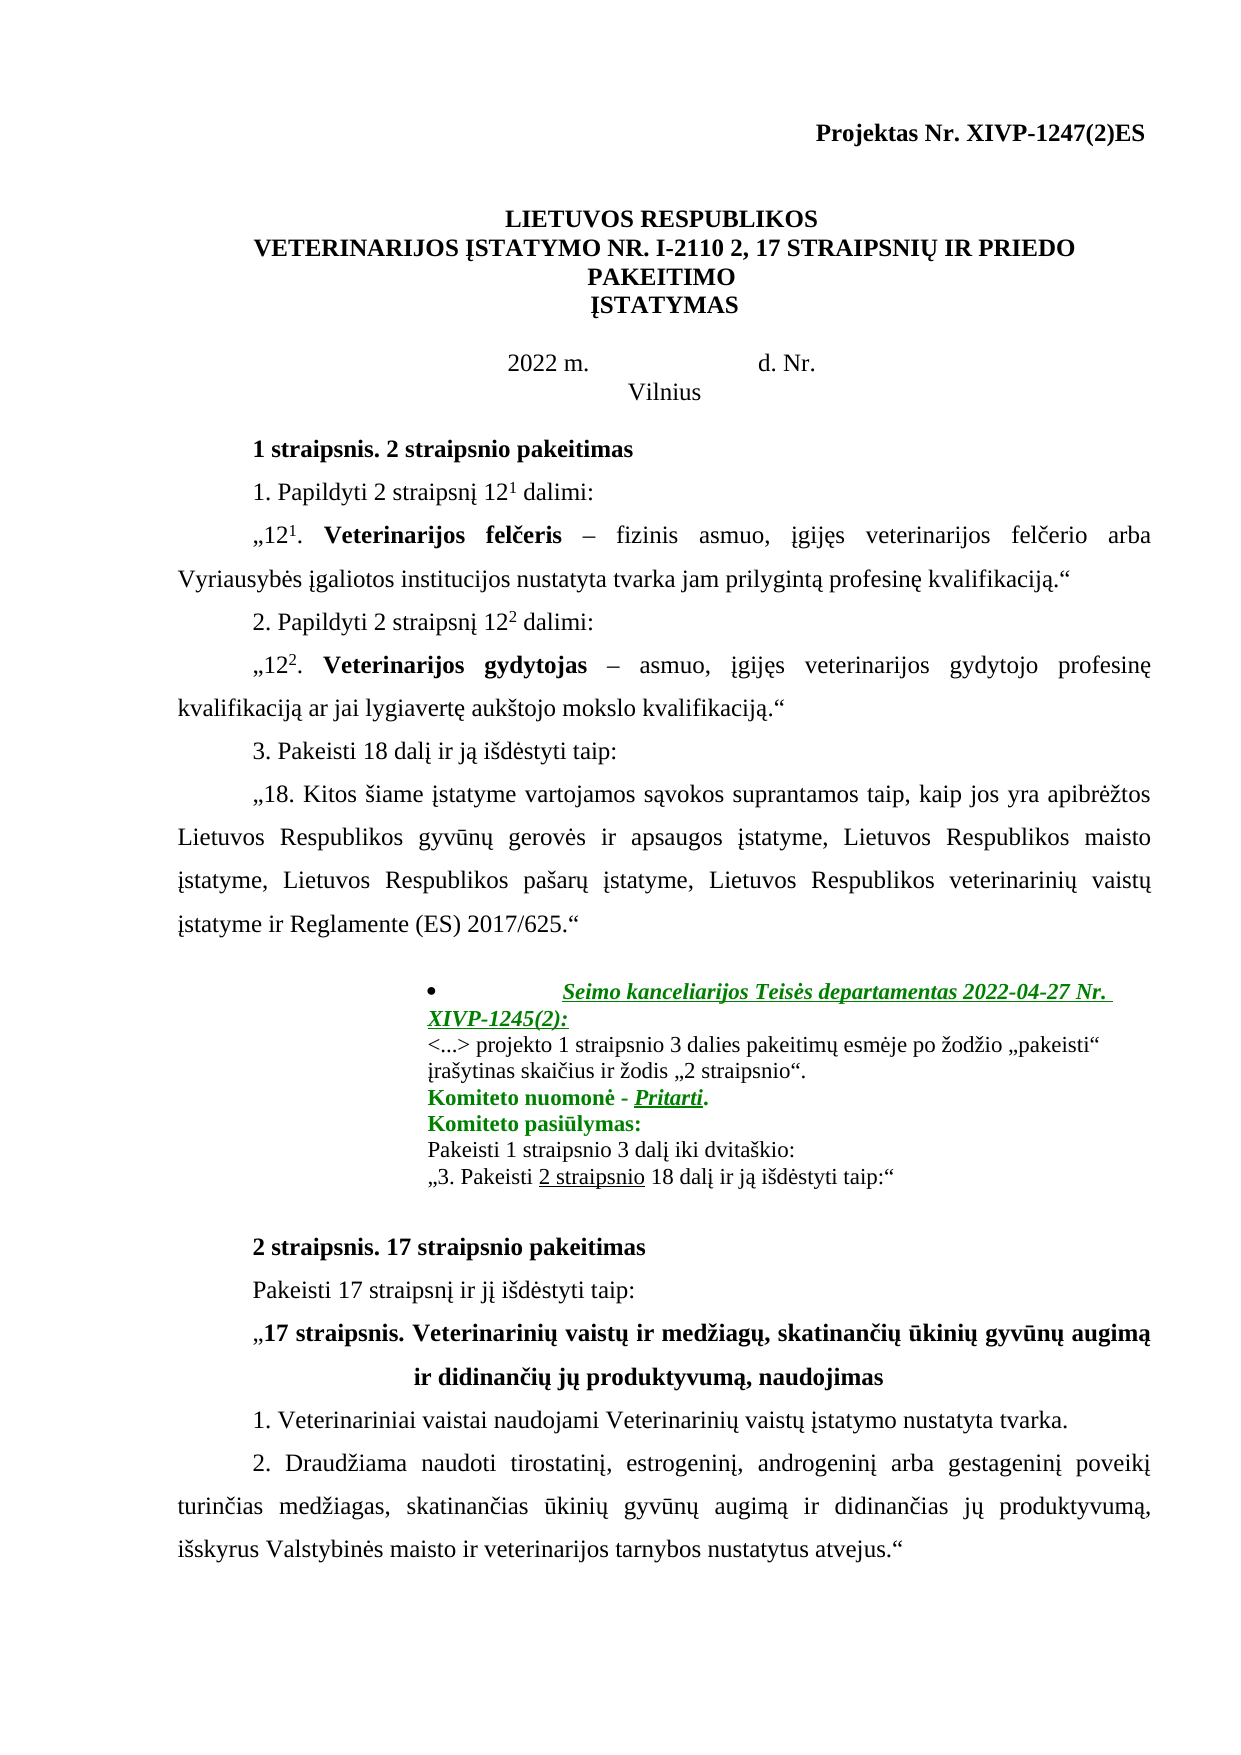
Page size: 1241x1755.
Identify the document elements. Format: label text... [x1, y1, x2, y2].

text 2. Draudžiama naudoti tirostatinį, estrogeninį, androgeninį arba gestageninį poveikį turinčias medžiagas, skatinančias ūkinių gyvūnų augimą ir didinančias jų produktyvumą, išskyrus Valstybinės maisto ir veterinarijos tarnybos nustatytus atvejus.“ [177, 1448, 1152, 1563]
text Komiteto pasiūlymas: [427, 1110, 1152, 1136]
list „122. Veterinarijos gydytojas – asmuo, įgijęs veterinarijos gydytojo profesinę kvalifikaciją ar jai lygiavertę aukštojo mokslo kvalifikaciją.“ [177, 650, 1152, 722]
text Komiteto nuomonė - Pritarti. [427, 1084, 1152, 1110]
text „17 straipsnis. Veterinarinių vaistų ir medžiagų, skatinančių ūkinių gyvūnų augimą ir didinančių jų produktyvumą, naudojimas [252, 1318, 1152, 1390]
text „18. Kitos šiame įstatyme vartojamos sąvokos suprantamos taip, kaip jos yra apibrėžtos Lietuvos Respublikos gyvūnų gerovės ir apsaugos įstatyme, Lietuvos Respublikos maisto įstatyme, Lietuvos Respublikos pašarų įstatyme, Lietuvos Respublikos veterinarinių vaistų įstatyme ir Reglamente (ES) 2017/625.“ [177, 779, 1152, 937]
list „121. Veterinarijos felčeris – fizinis asmuo, įgijęs veterinarijos felčerio arba Vyriausybės įgaliotos institucijos nustatyta tvarka jam prilygintą profesinę kvalifikaciją.“ [177, 521, 1152, 592]
text Pakeisti 1 straipsnio 3 dalį iki dvitaškio: [427, 1136, 1152, 1163]
text LIETUVOS RESPUBLIKOS [177, 204, 1152, 233]
text „3. Pakeisti 2 straipsnio 18 dalį ir ją išdėstyti taip:“ [427, 1163, 1152, 1189]
text Pakeisti 17 straipsnį ir jį išdėstyti taip: [177, 1275, 1152, 1304]
text Projektas Nr. XIVP-1247(2)ES [177, 118, 1152, 147]
text 2022 m. d. Nr. [177, 348, 1152, 377]
list 3. Pakeisti 18 dalį ir ją išdėstyti taip: [177, 736, 1152, 765]
list 2. Papildyti 2 straipsnį 122 dalimi: [177, 607, 1152, 636]
text ĮSTATYMAS [177, 291, 1152, 319]
text 1. Veterinariniai vaistai naudojami Veterinarinių vaistų įstatymo nustatyta tvarka. [177, 1405, 1152, 1433]
text <...> projekto 1 straipsnio 3 dalies pakeitimų esmėje po žodžio „pakeisti“ įrašytinas skaičius ir žodis „2 straipsnio“. [427, 1031, 1152, 1084]
list Seimo kanceliarijos Teisės departamentas 2022-04-27 Nr. XIVP-1245(2): [427, 978, 1152, 1031]
text Vilnius [177, 377, 1152, 406]
text 1 straipsnis. 2 straipsnio pakeitimas [177, 434, 1152, 463]
text 2 straipsnis. 17 straipsnio pakeitimas [177, 1232, 1152, 1261]
list 1. Papildyti 2 straipsnį 121 dalimi: [177, 477, 1152, 506]
text VETERINARIJOS ĮSTATYMO NR. I-2110 2, 17 STRAIPSNIŲ IR PRIEDO PAKEITIMO [177, 233, 1152, 291]
